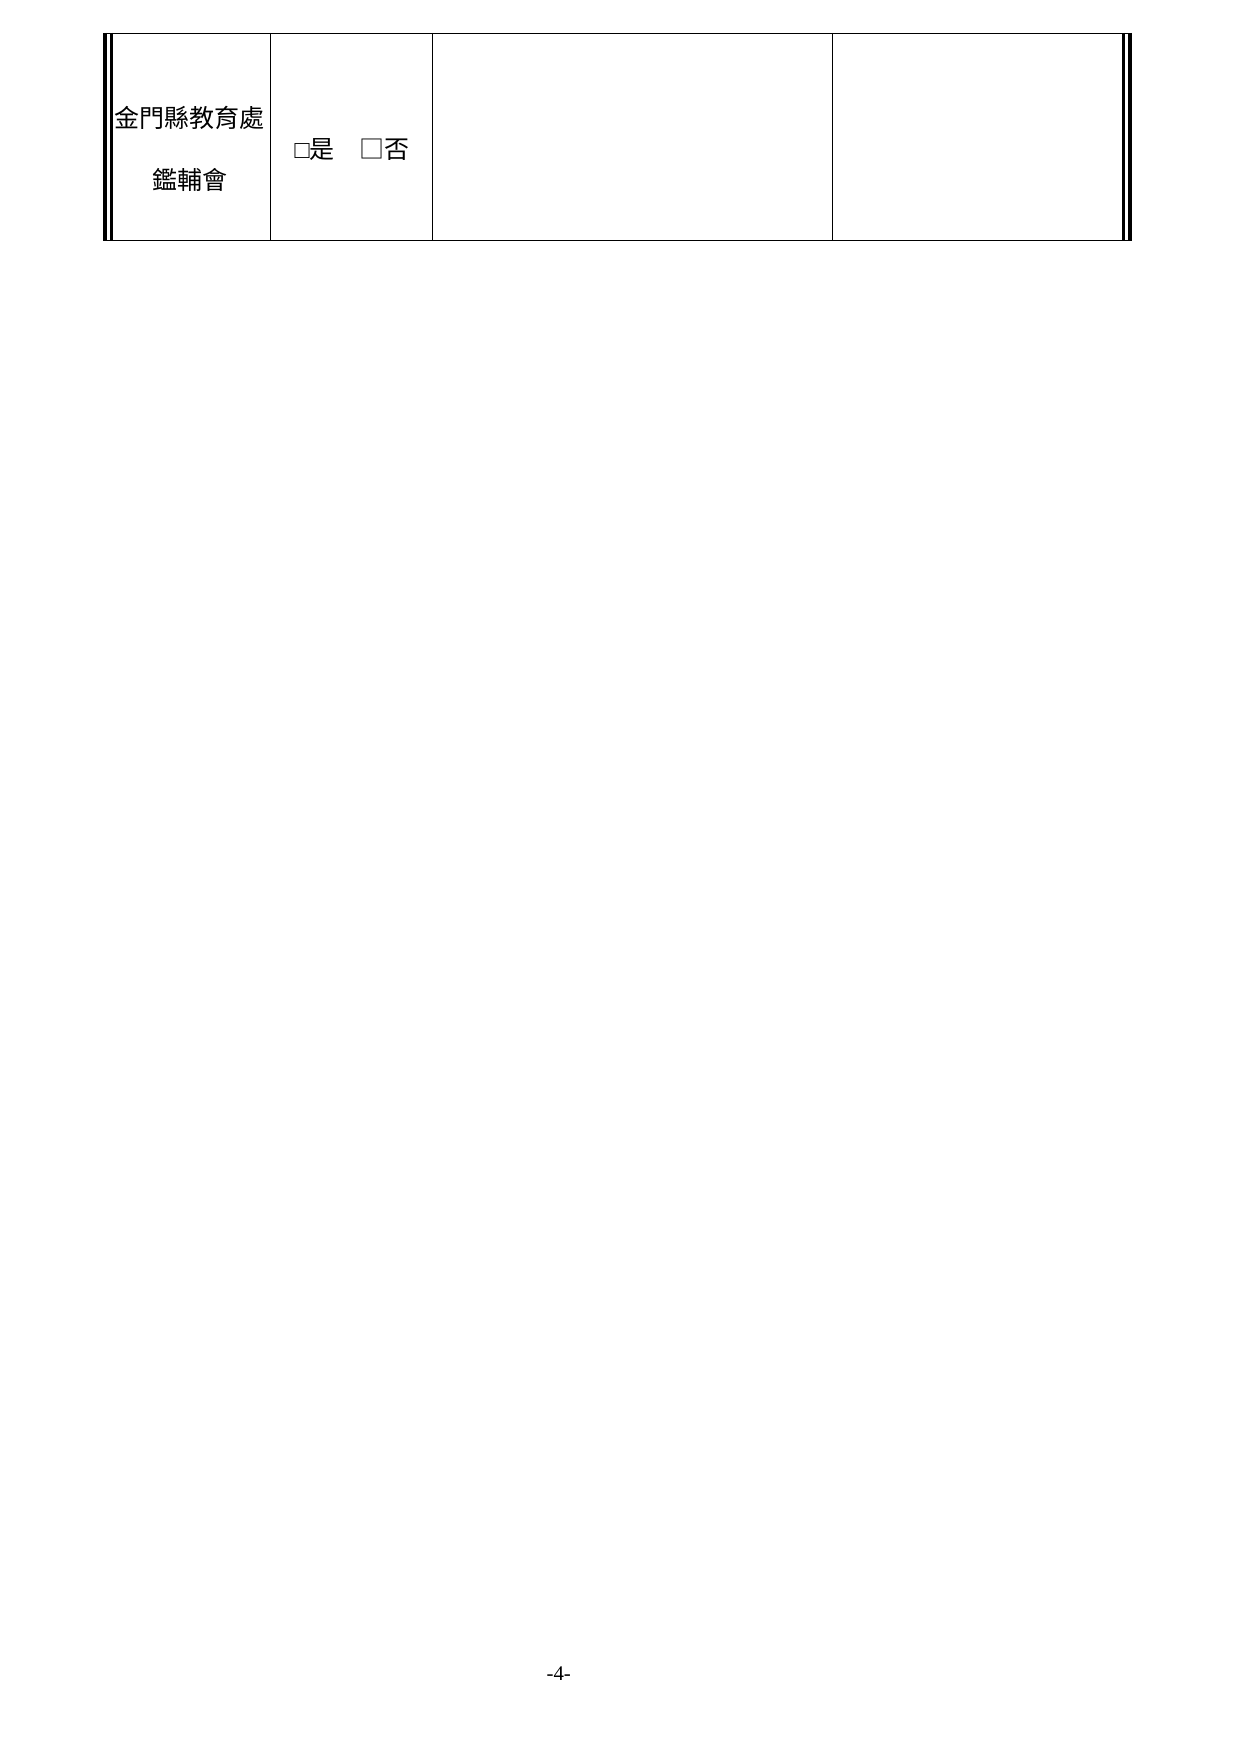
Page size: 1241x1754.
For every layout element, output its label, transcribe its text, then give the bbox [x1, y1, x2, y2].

table_cell [433, 34, 832, 240]
table_cell □是 □否 [271, 34, 432, 240]
table_cell [833, 34, 1122, 240]
table_cell 金門縣教育處鑑輔會 [113, 34, 270, 240]
